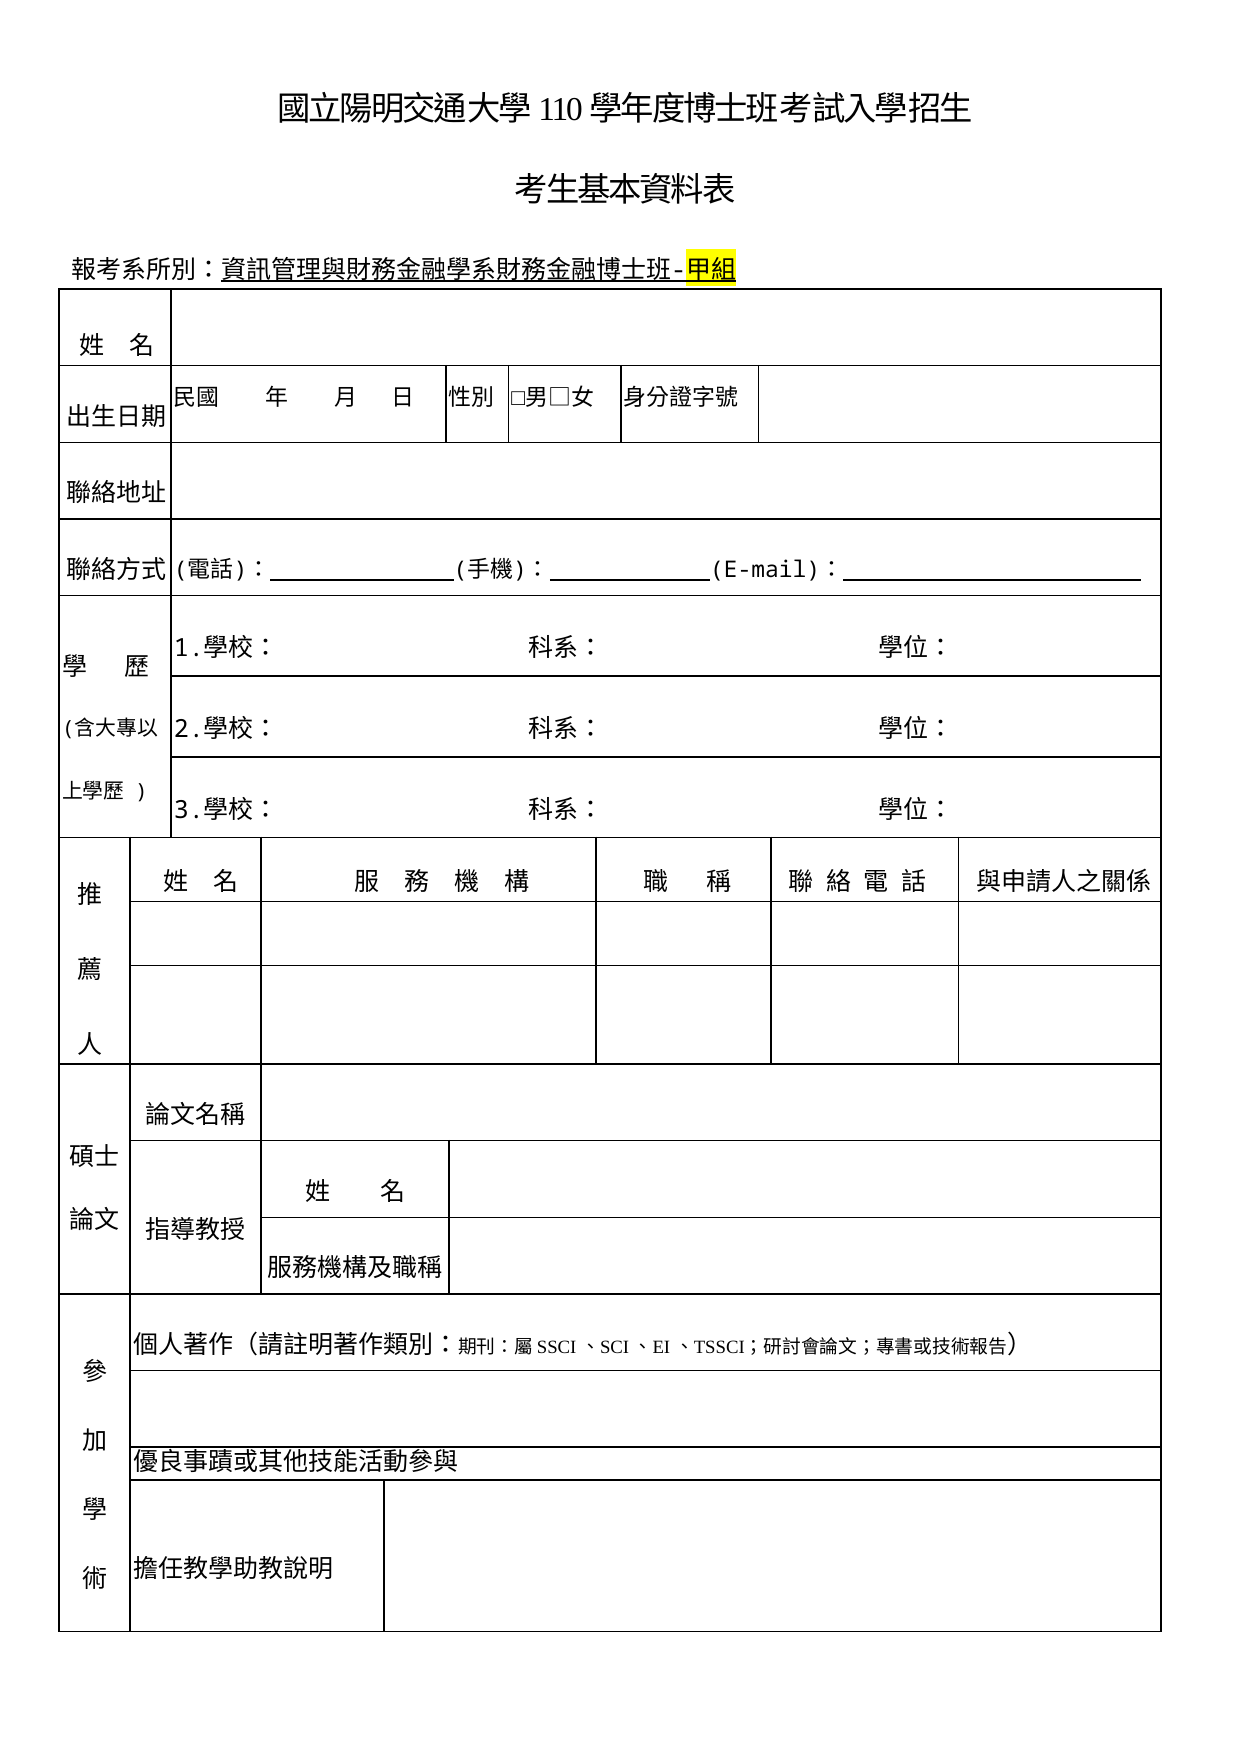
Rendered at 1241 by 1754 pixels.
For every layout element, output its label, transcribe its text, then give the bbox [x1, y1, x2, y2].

table_cell 民國 年 月 日 [172, 366, 445, 441]
table_cell 優良事蹟或其他技能活動參與 [131, 1448, 1160, 1479]
table_cell [772, 902, 958, 965]
table_cell 出生日期 [60, 366, 170, 441]
text 國立陽明交通大學110學年度博士班考試入學招生 [71, 64, 1181, 127]
table_cell 服務機構及職稱 [262, 1218, 448, 1293]
table_cell 參 加 學 術 [60, 1295, 129, 1631]
table_cell [131, 966, 260, 1063]
table_cell 服 務 機 構 [262, 838, 595, 901]
table_header [172, 290, 1160, 365]
table_cell 3.學校： 科系： 學位： [172, 758, 1160, 837]
table_cell [597, 902, 770, 965]
table_cell 論文名稱 [131, 1065, 260, 1140]
table_cell [131, 1371, 1160, 1446]
table_cell [262, 966, 595, 1063]
table_cell [597, 966, 770, 1063]
text 考生基本資料表 [71, 145, 1181, 208]
table_cell 職 稱 [597, 838, 770, 901]
table_cell [262, 902, 595, 965]
table_cell [450, 1218, 1160, 1293]
table_header 姓 名 [60, 290, 170, 365]
table_cell 擔任教學助教說明 [131, 1481, 383, 1631]
table_cell [262, 1065, 1160, 1140]
table_cell [450, 1141, 1160, 1216]
table_cell 聯 絡 電 話 [772, 838, 958, 901]
table_cell 姓 名 [131, 838, 260, 901]
table_cell (電話)： (手機)： (E-mail)： [172, 520, 1160, 594]
table_cell 指導教授 [131, 1141, 260, 1293]
table_cell 2.學校： 科系： 學位： [172, 677, 1160, 756]
table_cell 與申請人之關係 [959, 838, 1160, 901]
table_cell 1.學校： 科系： 學位： [172, 596, 1160, 675]
table_cell [131, 902, 260, 965]
table_cell 聯絡地址 [60, 443, 170, 518]
table_cell 推 薦 人 [60, 838, 129, 1063]
table_cell 個人著作（請註明著作類別：期刊：屬SSCI 、SCI 、EI 、TSSCI；研討會論文；專書或技術報告） [131, 1295, 1160, 1369]
text 報考系所別：資訊管理與財務金融學系財務金融博士班-甲組 [71, 226, 1181, 288]
table_cell [772, 966, 958, 1063]
table_cell [172, 443, 1160, 518]
table_cell 姓 名 [262, 1141, 448, 1216]
table_cell 聯絡方式 [60, 520, 170, 594]
table_cell [385, 1481, 1160, 1631]
table_cell 身分證字號 [622, 366, 758, 441]
table_cell □男□女 [509, 366, 620, 441]
table_cell [959, 966, 1160, 1063]
table_cell [759, 366, 1160, 441]
table_cell 碩士論文 [60, 1065, 129, 1293]
table_cell 學 歷 (含大專以 上學歷 ) [60, 596, 170, 837]
table_cell 性別 [447, 366, 508, 441]
table_cell [959, 902, 1160, 965]
